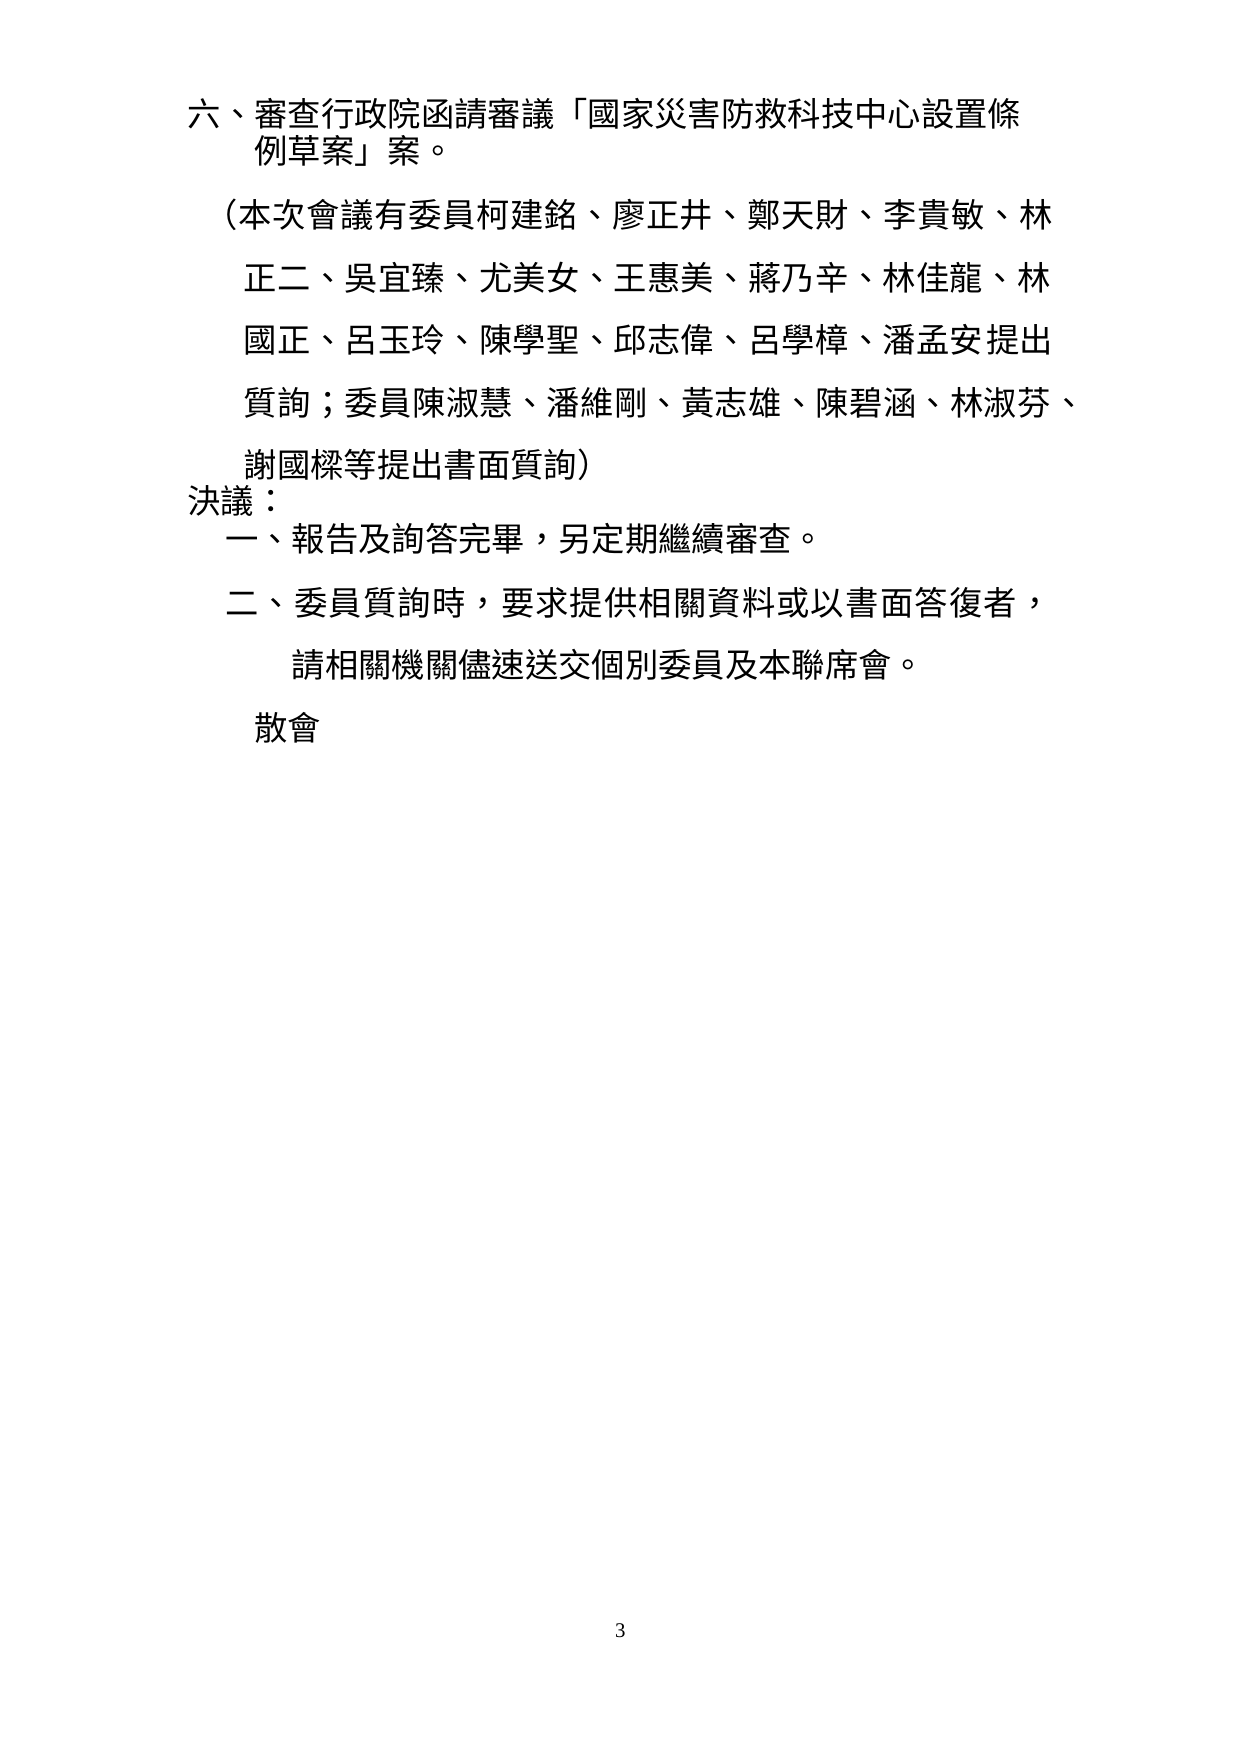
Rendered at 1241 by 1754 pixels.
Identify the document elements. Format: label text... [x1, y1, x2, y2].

text （本次會議有委員柯建銘、廖正井、鄭天財、李貴敏、林正二、吳宜臻、尤美女、王惠美、蔣乃辛、林佳龍、林國正、呂玉玲、陳學聖、邱志偉、呂學樟、潘孟安提出質詢；委員陳淑慧、潘維剛、黃志雄、陳碧涵、林淑芬、謝國樑等提出書面質詢） [204, 171, 1053, 484]
text 決議： [187, 484, 1053, 521]
text 二、委員質詢時，要求提供相關資料或以書面答復者，請相關機關儘速送交個別委員及本聯席會。 [225, 559, 1053, 684]
text 散會 [187, 684, 1053, 746]
text 一、報告及詢答完畢，另定期繼續審查。 [187, 521, 1053, 559]
text 六、審查行政院函請審議「國家災害防救科技中心設置條例草案」案。 [187, 96, 1053, 171]
